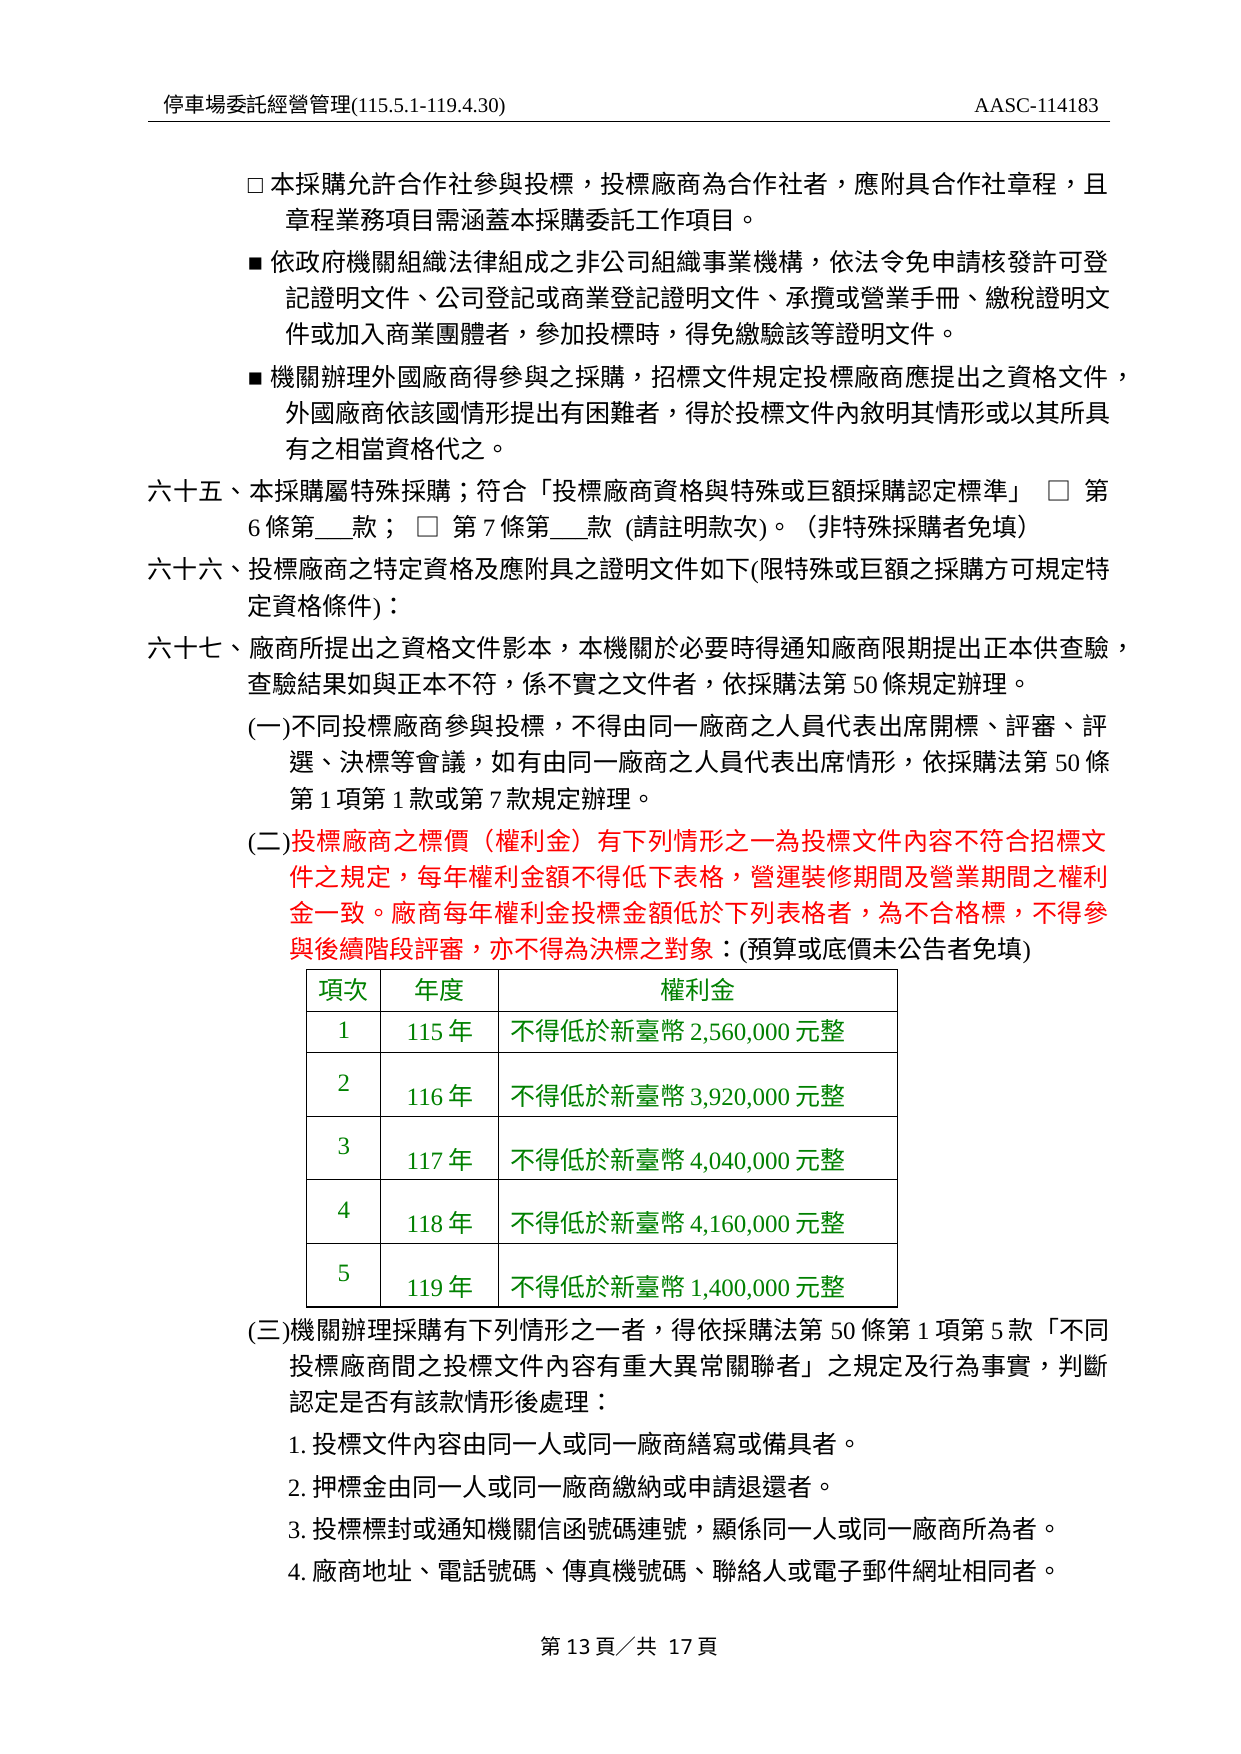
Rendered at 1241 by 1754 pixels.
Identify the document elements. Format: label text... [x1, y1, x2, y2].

table_header 權利金 [499, 970, 897, 1011]
text 六十七、廠商所提出之資格文件影本，本機關於必要時得通知廠商限期提出正本供查驗，查驗結果如與正本不符，係不實之文件者，依採購法第50條規定辦理。 [148, 628, 1110, 701]
table_cell 4 [307, 1180, 380, 1243]
table_cell 118年 [381, 1180, 498, 1243]
table_cell 117年 [381, 1117, 498, 1179]
table_cell 不得低於新臺幣2,560,000元整 [499, 1012, 897, 1052]
table_cell 3 [307, 1117, 380, 1179]
table_cell 119年 [381, 1244, 498, 1306]
text 2. 押標金由同一人或同一廠商繳納或申請退還者。 [288, 1467, 1110, 1503]
table_cell 不得低於新臺幣3,920,000元整 [499, 1053, 897, 1116]
text 六十六、投標廠商之特定資格及應附具之證明文件如下(限特殊或巨額之採購方可規定特定資格條件)： [148, 550, 1110, 622]
table_header 項次 [307, 970, 380, 1011]
table_cell 2 [307, 1053, 380, 1116]
text ■ 依政府機關組織法律組成之非公司組織事業機構，依法令免申請核發許可登記證明文件、公司登記或商業登記證明文件、承攬或營業手冊、繳稅證明文件或加入商業團體者，參加投標時，得免繳驗該等證明文件。 [248, 242, 1110, 351]
text ■ 機關辦理外國廠商得參與之採購，招標文件規定投標廠商應提出之資格文件，外國廠商依該國情形提出有困難者，得於投標文件內敘明其情形或以其所具有之相當資格代之。 [248, 357, 1110, 466]
text 1. 投標文件內容由同一人或同一廠商繕寫或備具者。 [288, 1425, 1110, 1461]
table_header 年度 [381, 970, 498, 1011]
text (三)機關辦理採購有下列情形之一者，得依採購法第50條第1項第5款「不同投標廠商間之投標文件內容有重大異常關聯者」之規定及行為事實，判斷認定是否有該款情形後處理： [248, 1310, 1110, 1419]
text (二)投標廠商之標價（權利金）有下列情形之一為投標文件內容不符合招標文件之規定，每年權利金額不得低下表格，營運裝修期間及營業期間之權利金一致。廠商每年權利金投標金額低於下列表格者，為不合格標，不得參與後續階段評審，亦不得為決標之對象：(預算或底價未公告者免填) [248, 821, 1110, 966]
table_cell 1 [307, 1012, 380, 1052]
text □ 本採購允許合作社參與投標，投標廠商為合作社者，應附具合作社章程，且章程業務項目需涵蓋本採購委託工作項目。 [248, 164, 1110, 237]
table_cell 不得低於新臺幣4,160,000元整 [499, 1180, 897, 1243]
text (一)不同投標廠商參與投標，不得由同一廠商之人員代表出席開標、評審、評選、決標等會議，如有由同一廠商之人員代表出席情形，依採購法第50條第1項第1款或第7款規定辦理。 [248, 707, 1110, 815]
text 3. 投標標封或通知機關信函號碼連號，顯係同一人或同一廠商所為者。 [288, 1509, 1110, 1545]
text 4. 廠商地址、電話號碼、傳真機號碼、聯絡人或電子郵件網址相同者。 [288, 1551, 1110, 1587]
table_cell 116年 [381, 1053, 498, 1116]
table_cell 不得低於新臺幣1,400,000元整 [499, 1244, 897, 1306]
table_cell 不得低於新臺幣4,040,000元整 [499, 1117, 897, 1179]
table_cell 5 [307, 1244, 380, 1306]
table_cell 115年 [381, 1012, 498, 1052]
text 六十五、本採購屬特殊採購；符合「投標廠商資格與特殊或巨額採購認定標準」 □ 第6條第___款； □ 第7條第___款 (請註明款次)。（非特殊採購者免填） [148, 472, 1110, 544]
